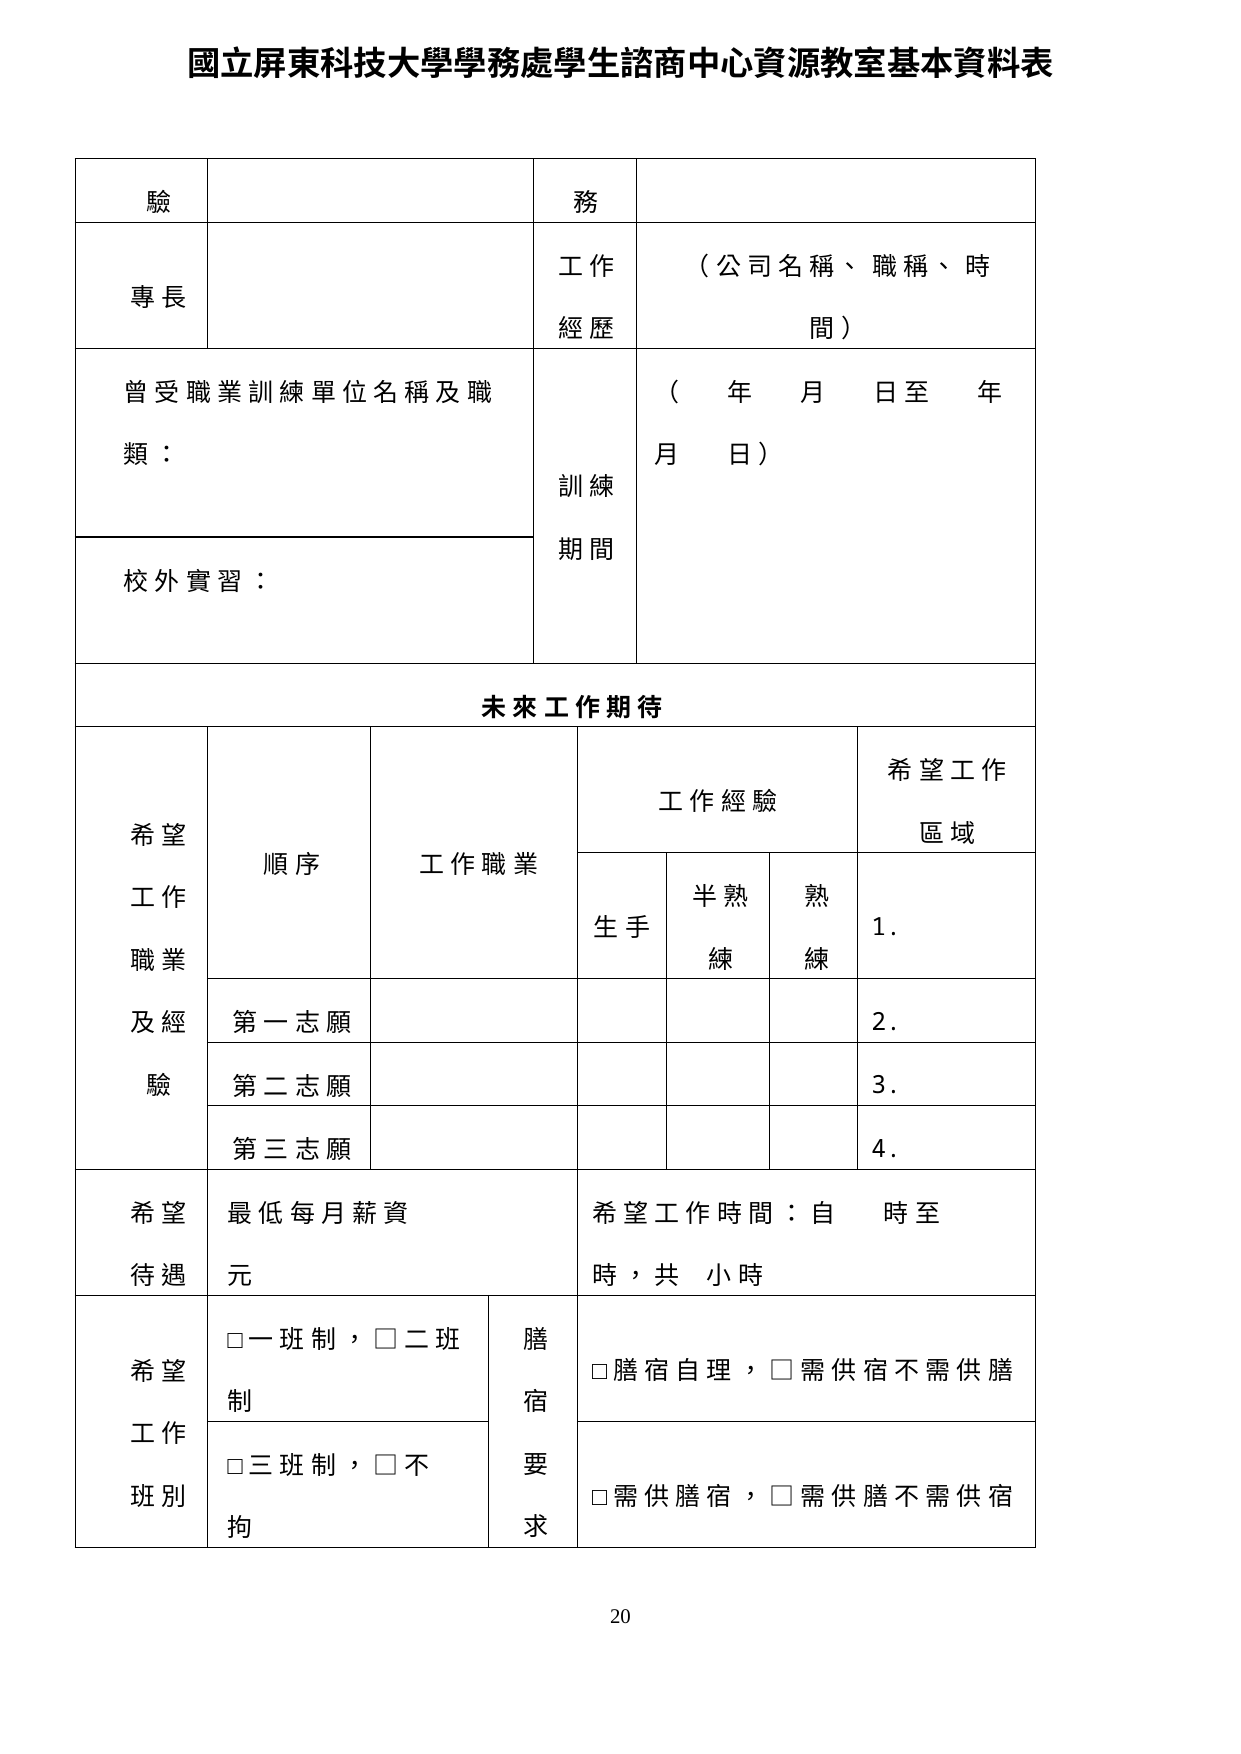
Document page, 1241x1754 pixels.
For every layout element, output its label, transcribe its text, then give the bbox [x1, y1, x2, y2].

table_cell 校外實習： [76, 538, 533, 662]
table_cell 未來工作期待 [76, 664, 1035, 726]
table_cell 希望工作區域 [858, 727, 1035, 852]
table_cell [770, 1106, 857, 1169]
table_cell [578, 979, 666, 1042]
table_cell （公司名稱、職稱、時間） [637, 223, 1035, 348]
table_cell 3. [858, 1043, 1035, 1105]
table_cell [208, 159, 533, 222]
table_cell [208, 223, 533, 348]
table_cell 驗 [76, 159, 207, 222]
table_cell 工作職業 [371, 727, 577, 978]
table_cell 希望 工作班別 [76, 1296, 207, 1547]
table_cell 希望工作時間：自 時至 時，共 小時 [578, 1170, 1035, 1295]
table_cell 生手 [578, 853, 666, 978]
table_cell 訓練 期間 [534, 349, 636, 662]
table_cell □一班制，□二班制 [208, 1296, 488, 1421]
table_cell 1. [858, 853, 1035, 978]
table_cell （ 年 月 日至 年 月 日） [637, 349, 1035, 662]
table_cell [371, 1106, 577, 1169]
table_cell [667, 1043, 769, 1105]
table_cell □膳宿自理，□需供宿不需供膳 [578, 1296, 1035, 1421]
table_cell 曾受職業訓練單位名稱及職類： [76, 349, 533, 536]
table_cell 最低每月薪資 元 [208, 1170, 577, 1295]
table_cell 專長 [76, 223, 207, 348]
table_cell [770, 1043, 857, 1105]
table_cell 膳宿 要求 [489, 1296, 577, 1547]
table_cell [637, 159, 1035, 222]
table_cell 半熟練 [667, 853, 769, 978]
table_cell 第二志願 [208, 1043, 370, 1105]
table_cell 熟練 [770, 853, 857, 978]
table_cell 第一志願 [208, 979, 370, 1042]
table_cell [578, 1106, 666, 1169]
table_cell 第三志願 [208, 1106, 370, 1169]
table_cell 工作 經歷 [534, 223, 636, 348]
table_cell [371, 1043, 577, 1105]
table_cell 2. [858, 979, 1035, 1042]
table_cell [371, 979, 577, 1042]
table_cell □需供膳宿，□需供膳不需供宿 [578, 1422, 1035, 1547]
table_cell 希望工作 職業及經 驗 [76, 727, 207, 1169]
table_cell 工作經驗 [578, 727, 857, 852]
table_cell 希望待遇 [76, 1170, 207, 1295]
table_cell □三班制，□不 拘 [208, 1422, 488, 1547]
table_cell [578, 1043, 666, 1105]
table_cell 務 [534, 159, 636, 222]
table_cell 4. [858, 1106, 1035, 1169]
table_cell 順序 [208, 727, 370, 978]
table_cell [770, 979, 857, 1042]
table_cell [667, 1106, 769, 1169]
table_cell [667, 979, 769, 1042]
